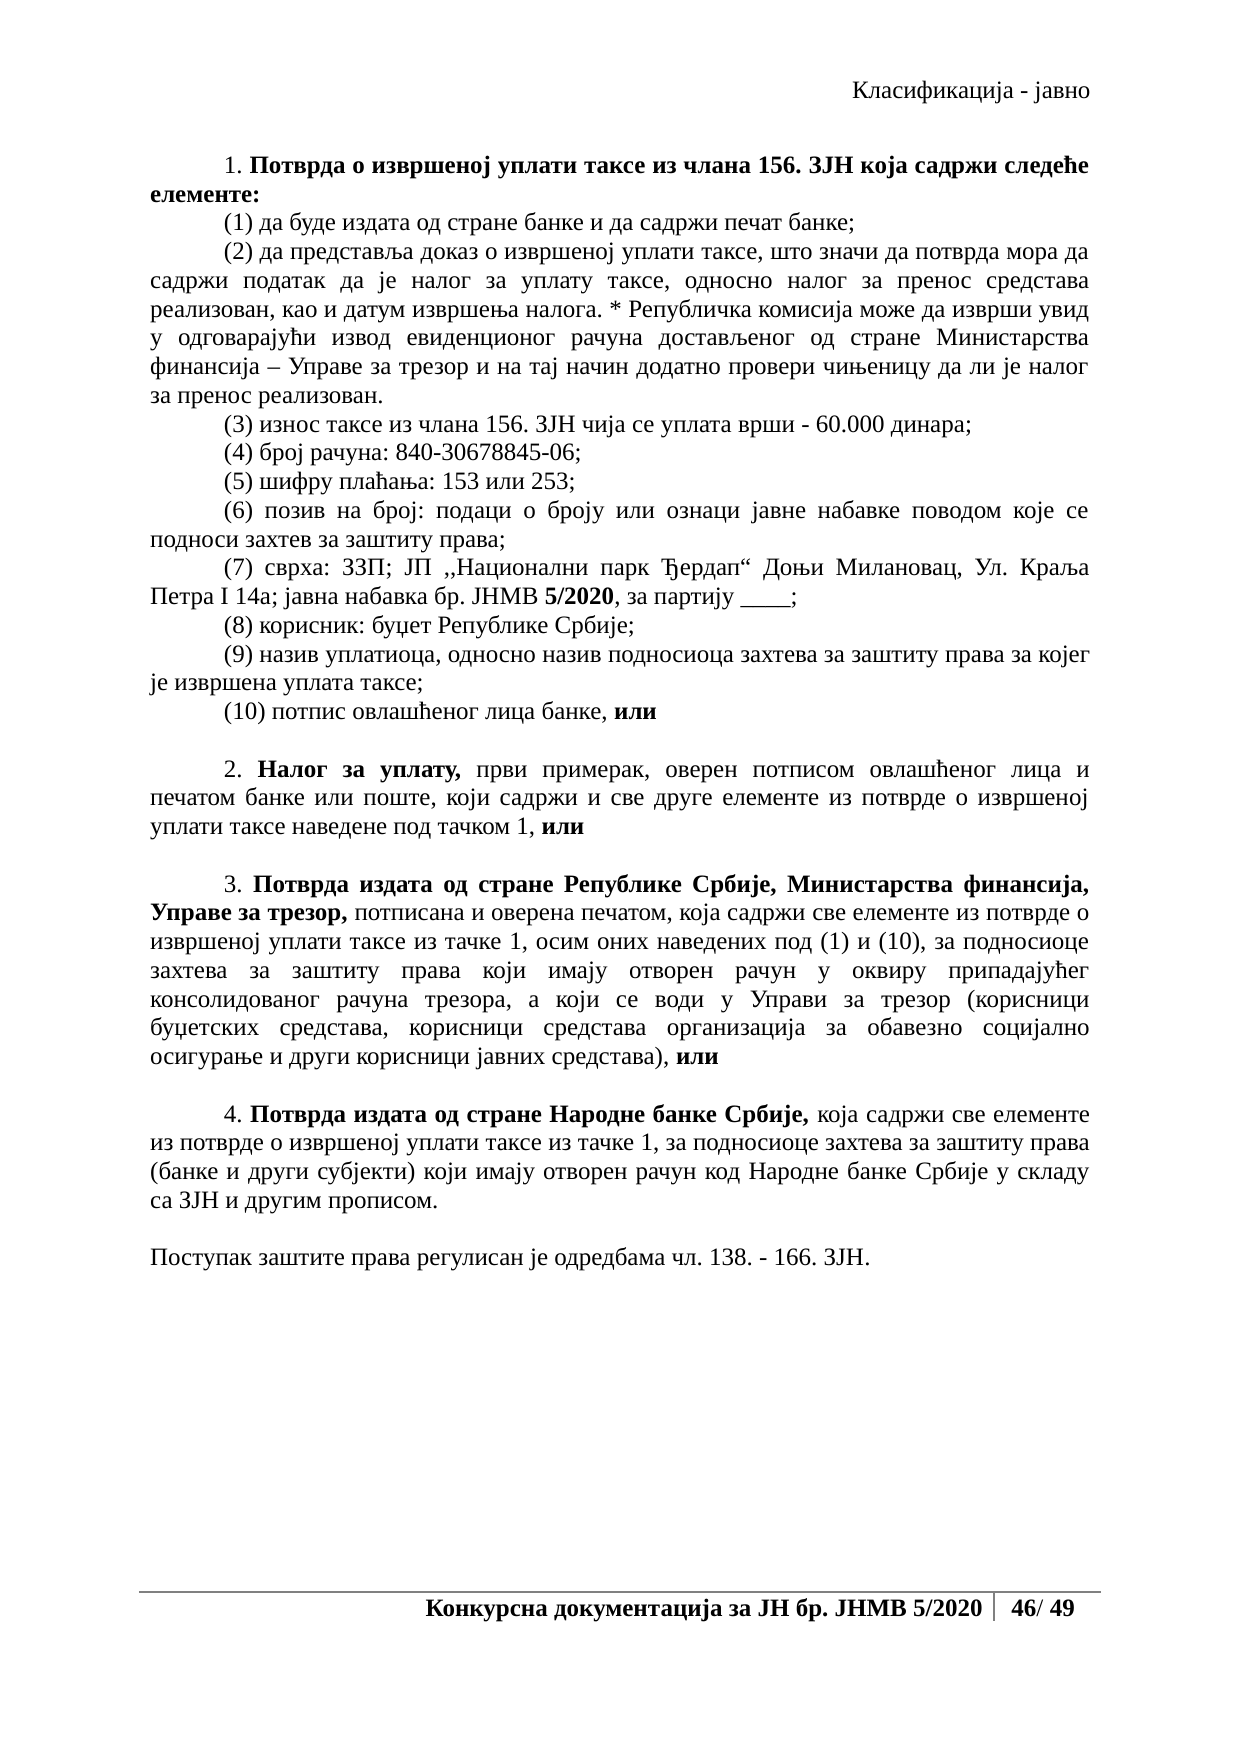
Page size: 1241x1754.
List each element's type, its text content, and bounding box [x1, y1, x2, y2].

text (2) да представља доказ о извршеној уплати таксе, што значи да потврда мора да садржи податак да је налог за уплату таксе, односно налог за пренос средстава реализован, као и датум извршења налога. * Републичка комисија може да изврши увид у одговарајући извод евиденционог рачуна достављеног од стране Министарства финансија – Управе за трезор и на тај начин додатно провери чињеницу да ли је налог за пренос реализован. [150, 236, 1090, 409]
text (1) да буде издата од стране банке и да садржи печат банке; [150, 207, 1090, 236]
text 3. Потврда издата од стране Републике Србије, Министарства финансија, Управе за трезор, потписана и оверена печатом, која садржи све елементе из потврде о извршеној уплати таксе из тачке 1, осим оних наведених под (1) и (10), за подносиоце захтева за заштиту права који имају отворен рачун у оквиру припадајућег консолидованог рачуна трезора, а који се води у Управи за трезор (корисници буџетских средстава, корисници средстава организација за обавезно социјално осигурање и други корисници јавних средстава), или [150, 869, 1090, 1070]
text (6) позив на број: подаци о броју или ознаци јавне набавке поводом које се подноси захтев за заштиту права; [150, 495, 1090, 552]
text (4) број рачуна: 840-30678845-06; [150, 437, 1090, 466]
text (7) сврха: ЗЗП; ЈП ,,Национални парк Ђердап“ Доњи Милановац, Ул. Краља Петра I 14а; јавна набавка бр. ЈНМВ 5/2020, за партију ____; [150, 552, 1090, 610]
text (10) потпис овлашћеног лица банке, или [150, 696, 1090, 725]
text (5) шифру плаћања: 153 или 253; [150, 466, 1090, 495]
text (3) износ таксе из члана 156. ЗЈН чија се уплата врши - 60.000 динара; [150, 409, 1090, 437]
text 1. Потврда о извршеној уплати таксе из члана 156. ЗЈН која садржи следеће елементе: [150, 150, 1090, 207]
text (9) назив уплатиоца, односно назив подносиоца захтева за заштиту права за којег је извршена уплата таксе; [150, 639, 1090, 696]
text 4. Потврда издата од стране Народне банке Србије, која садржи све елементе из потврде о извршеној уплати таксе из тачке 1, за подносиоце захтева за заштиту права (банке и други субјекти) који имају отворен рачун код Народне банке Србије у складу са ЗЈН и другим прописом. [150, 1099, 1090, 1214]
text Поступак заштите права регулисан је одредбама чл. 138. - 166. ЗЈН. [150, 1242, 1090, 1271]
text (8) корисник: буџет Републике Србије; [150, 610, 1090, 639]
text 2. Налог за уплату, први примерак, оверен потписом овлашћеног лица и печатом банке или поште, који садржи и све друге елементе из потврде о извршеној уплати таксе наведене под тачком 1, или [150, 754, 1090, 840]
